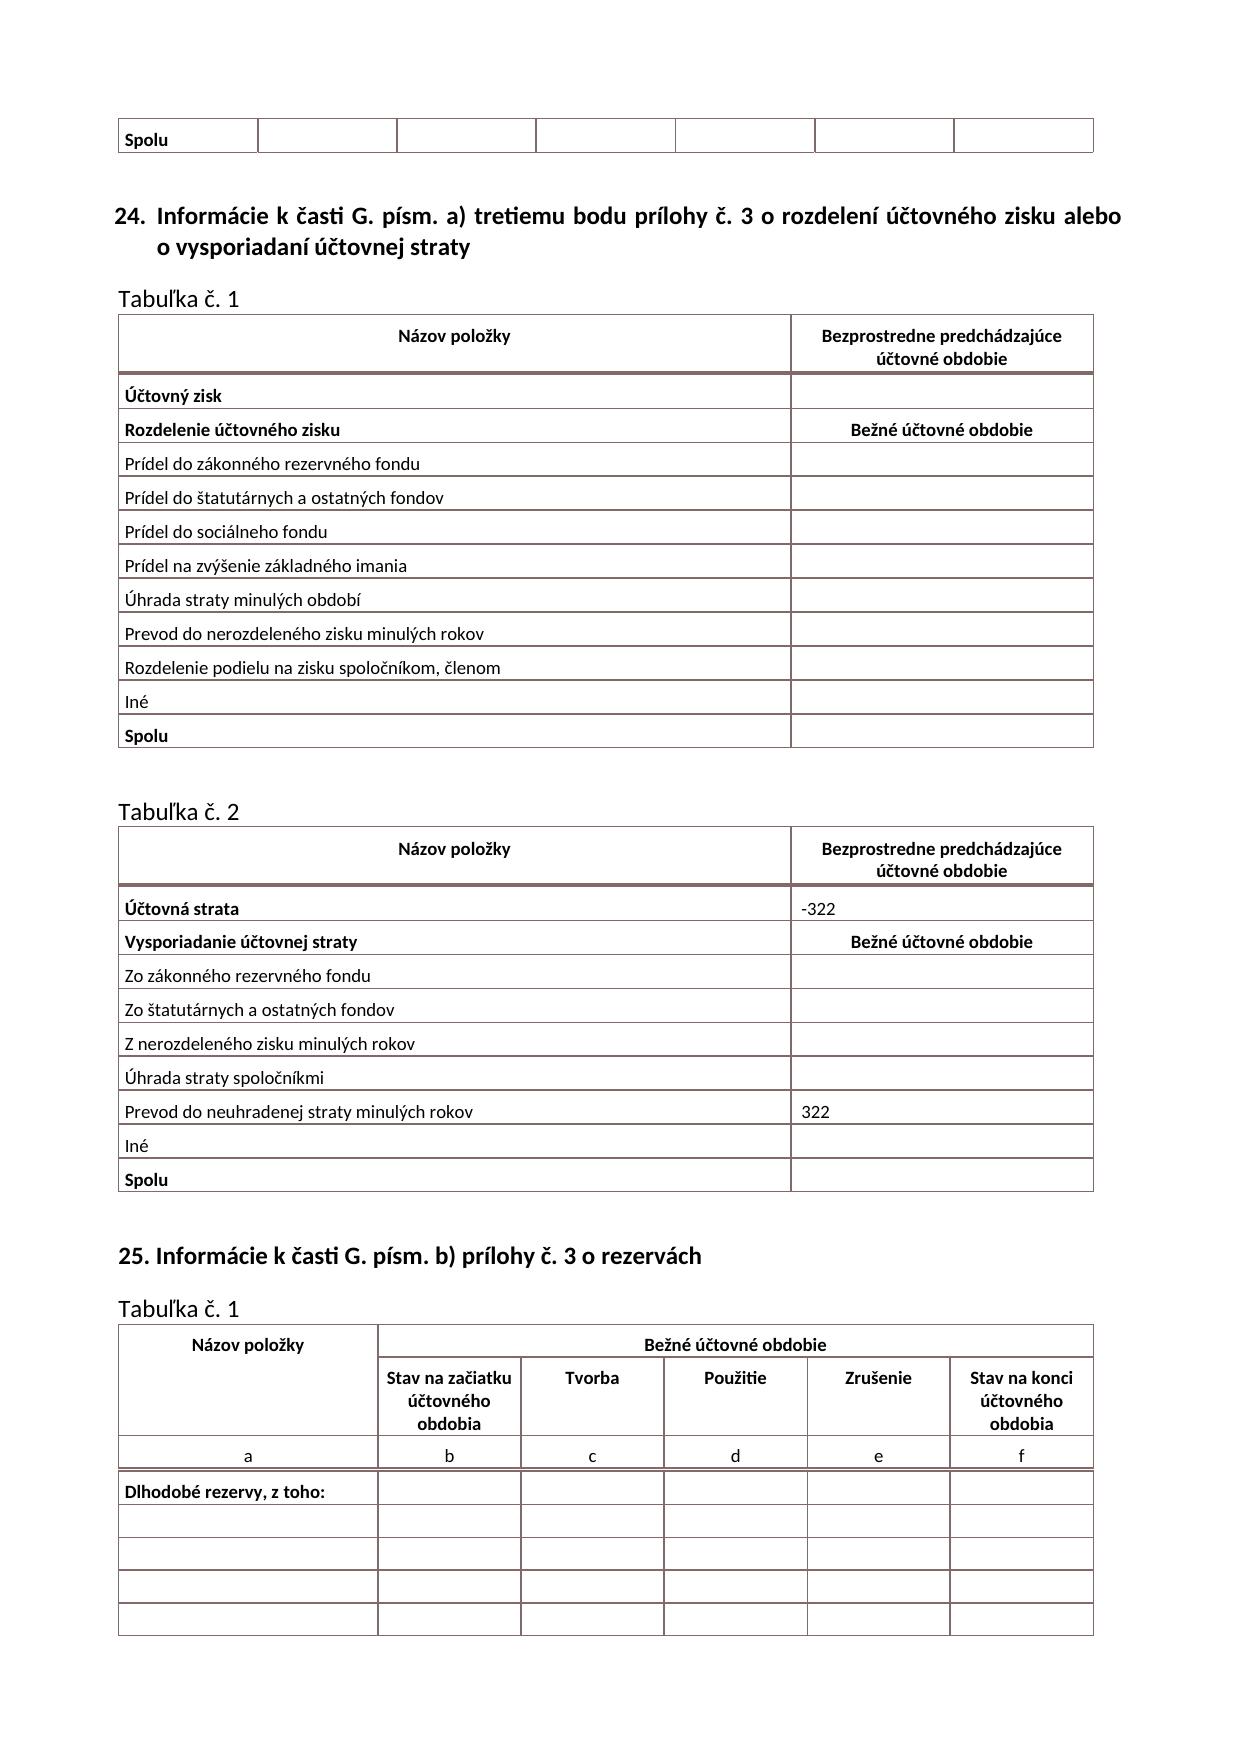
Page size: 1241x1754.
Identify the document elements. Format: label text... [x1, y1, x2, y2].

table_cell Prídel do zákonného rezervného fondu [119, 443, 790, 475]
table_cell Bežné účtovné obdobie [792, 921, 1093, 954]
table_cell [955, 119, 1093, 152]
table_cell [792, 989, 1093, 1022]
table_cell [792, 681, 1093, 713]
table_cell [665, 1604, 807, 1635]
table_cell Použitie [665, 1358, 807, 1435]
table_cell Iné [119, 681, 790, 713]
table_cell [379, 1571, 520, 1602]
table_cell [792, 375, 1093, 408]
table_cell Spolu [119, 119, 257, 152]
text 25. Informácie k časti G. písm. b) prílohy č. 3 o rezervách [118, 1240, 1122, 1270]
table_header Názov položky [119, 315, 790, 371]
table_cell [792, 1125, 1093, 1157]
text Tabuľka č. 2 [118, 796, 1122, 826]
table_cell [792, 955, 1093, 988]
table_cell Dlhodobé rezervy, z toho: [119, 1472, 377, 1504]
table_cell [792, 1057, 1093, 1089]
table_cell [379, 1538, 520, 1569]
table_cell [792, 715, 1093, 747]
table_cell [951, 1472, 1093, 1504]
table_cell [808, 1472, 949, 1504]
table_cell [379, 1472, 520, 1504]
table_cell [665, 1538, 807, 1569]
table_header Bezprostredne predchádzajúce účtovné obdobie [792, 315, 1093, 371]
table_cell Zo štatutárnych a ostatných fondov [119, 989, 790, 1022]
table_cell c [522, 1436, 663, 1467]
table_cell f [951, 1436, 1093, 1467]
table_cell Bežné účtovné obdobie [792, 409, 1093, 442]
table_header Bežné účtovné obdobie [379, 1325, 1093, 1356]
table_cell [816, 119, 953, 152]
table_cell b [379, 1436, 520, 1467]
table_cell a [119, 1436, 377, 1467]
table_cell [522, 1505, 663, 1537]
table_cell [398, 119, 535, 152]
table_cell [676, 119, 814, 152]
table_cell [522, 1472, 663, 1504]
table_cell 322 [792, 1091, 1093, 1123]
table_cell [951, 1505, 1093, 1537]
table_cell Účtovná strata [119, 887, 790, 920]
table_cell [259, 119, 396, 152]
table_cell [119, 1604, 377, 1635]
table_cell Zo zákonného rezervného fondu [119, 955, 790, 988]
table_cell [522, 1538, 663, 1569]
table_cell [951, 1604, 1093, 1635]
table_cell [792, 477, 1093, 509]
table_cell [379, 1604, 520, 1635]
table_cell Prevod do neuhradenej straty minulých rokov [119, 1091, 790, 1123]
table_cell d [665, 1436, 807, 1467]
table_header Bezprostredne predchádzajúce účtovné obdobie [792, 827, 1093, 883]
table_cell [951, 1571, 1093, 1602]
table_cell Prídel na zvýšenie základného imania [119, 545, 790, 577]
text 24. Informácie k časti G. písm. a) tretiemu bodu prílohy č. 3 o rozdelení účtovného zisku alebo o vysporiadaní účtovnej straty [114, 200, 1122, 261]
table_cell Vysporiadanie účtovnej straty [119, 921, 790, 954]
table_cell Zrušenie [808, 1358, 949, 1435]
table_cell [119, 1505, 377, 1537]
table_cell [119, 1538, 377, 1569]
table_header Názov položky [119, 1325, 377, 1435]
table_cell Stav na začiatku účtovného obdobia [379, 1358, 520, 1435]
table_cell [522, 1604, 663, 1635]
table_cell [792, 511, 1093, 543]
table_cell Stav na konci účtovného obdobia [951, 1358, 1093, 1435]
table_cell [808, 1505, 949, 1537]
table_cell Iné [119, 1125, 790, 1157]
table_cell Prevod do nerozdeleného zisku minulých rokov [119, 613, 790, 645]
text Tabuľka č. 1 [118, 284, 1122, 314]
table_cell Úhrada straty spoločníkmi [119, 1057, 790, 1089]
table_cell [792, 443, 1093, 475]
table_cell [537, 119, 675, 152]
table_cell Prídel do štatutárnych a ostatných fondov [119, 477, 790, 509]
text Tabuľka č. 1 [118, 1293, 1122, 1323]
table_cell Účtovný zisk [119, 375, 790, 408]
table_cell Tvorba [522, 1358, 663, 1435]
table_cell [792, 545, 1093, 577]
table_cell [379, 1505, 520, 1537]
table_cell [119, 1571, 377, 1602]
table_cell Rozdelenie účtovného zisku [119, 409, 790, 442]
table_cell -322 [792, 887, 1093, 920]
table_cell [792, 579, 1093, 611]
table_cell [808, 1538, 949, 1569]
table_cell Z nerozdeleného zisku minulých rokov [119, 1023, 790, 1055]
table_cell [665, 1571, 807, 1602]
table_cell [808, 1604, 949, 1635]
table_cell Úhrada straty minulých období [119, 579, 790, 611]
table_cell [665, 1472, 807, 1504]
table_cell Prídel do sociálneho fondu [119, 511, 790, 543]
table_cell [792, 1159, 1093, 1191]
table_cell [522, 1571, 663, 1602]
table_cell e [808, 1436, 949, 1467]
table_cell [665, 1505, 807, 1537]
table_cell [792, 613, 1093, 645]
table_cell Spolu [119, 1159, 790, 1191]
table_cell Spolu [119, 715, 790, 747]
table_header Názov položky [119, 827, 790, 883]
table_cell [792, 1023, 1093, 1055]
table_cell [808, 1571, 949, 1602]
table_cell Rozdelenie podielu na zisku spoločníkom, členom [119, 647, 790, 679]
table_cell [792, 647, 1093, 679]
table_cell [951, 1538, 1093, 1569]
